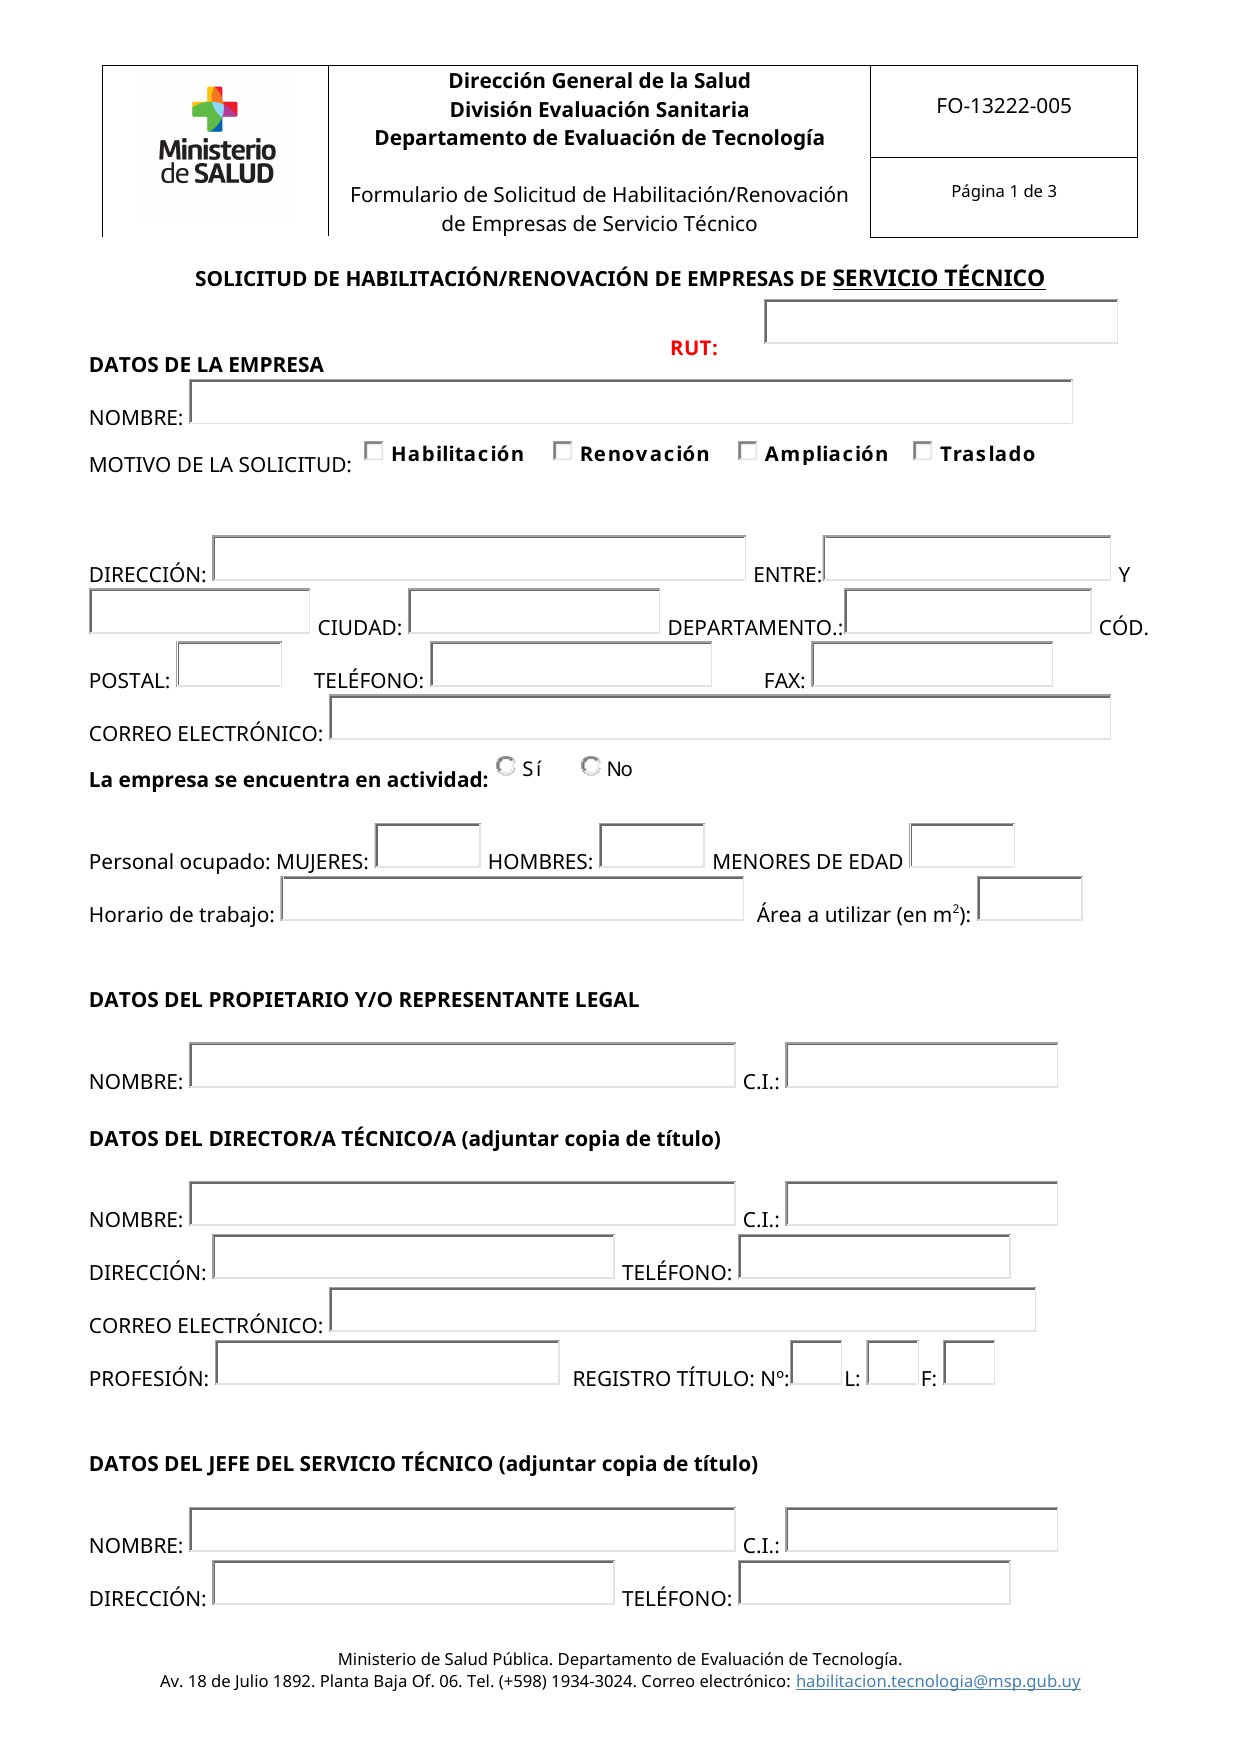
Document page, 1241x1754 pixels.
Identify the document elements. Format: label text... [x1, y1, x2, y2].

text La empresa se encuentra en actividad: [89, 747, 1152, 794]
text DATOS DEL JEFE DEL SERVICIO TÉCNICO (adjuntar copia de título) [89, 1449, 1152, 1478]
text NOMBRE: C.I.: [89, 1042, 1152, 1095]
text SOLICITUD DE HABILITACIÓN/RENOVACIÓN DE EMPRESAS DE SERVICIO TÉCNICO [89, 262, 1152, 293]
text NOMBRE: C.I.: [89, 1506, 1152, 1559]
text DIRECCIÓN: ENTRE: Y CIUDAD: DEPARTAMENTO.: CÓD. POSTAL: TELÉFONO: FAX: [89, 535, 1152, 694]
text CORREO ELECTRÓNICO: [89, 1287, 1152, 1340]
text DIRECCIÓN: TELÉFONO: [89, 1559, 1152, 1612]
text NOMBRE: C.I.: [89, 1181, 1152, 1234]
text DATOS DEL PROPIETARIO Y/O REPRESENTANTE LEGAL [89, 985, 1152, 1014]
text Horario de trabajo: Área a utilizar (en m2): [89, 876, 1152, 928]
text PROFESIÓN: REGISTRO TÍTULO: Nº:L: F: [89, 1340, 1152, 1393]
text MOTIVO DE LA SOLICITUD: [89, 432, 1152, 478]
text DATOS DEL DIRECTOR/A TÉCNICO/A (adjuntar copia de título) [89, 1124, 1152, 1152]
text DATOS DE LA EMPRESA [89, 350, 1152, 379]
picture [141, 69, 290, 222]
text DIRECCIÓN: TELÉFONO: [89, 1234, 1152, 1287]
text CORREO ELECTRÓNICO: [89, 694, 1152, 747]
text Personal ocupado: MUJERES: HOMBRES: MENORES DE EDAD [89, 822, 1152, 876]
text NOMBRE: [89, 379, 1152, 432]
